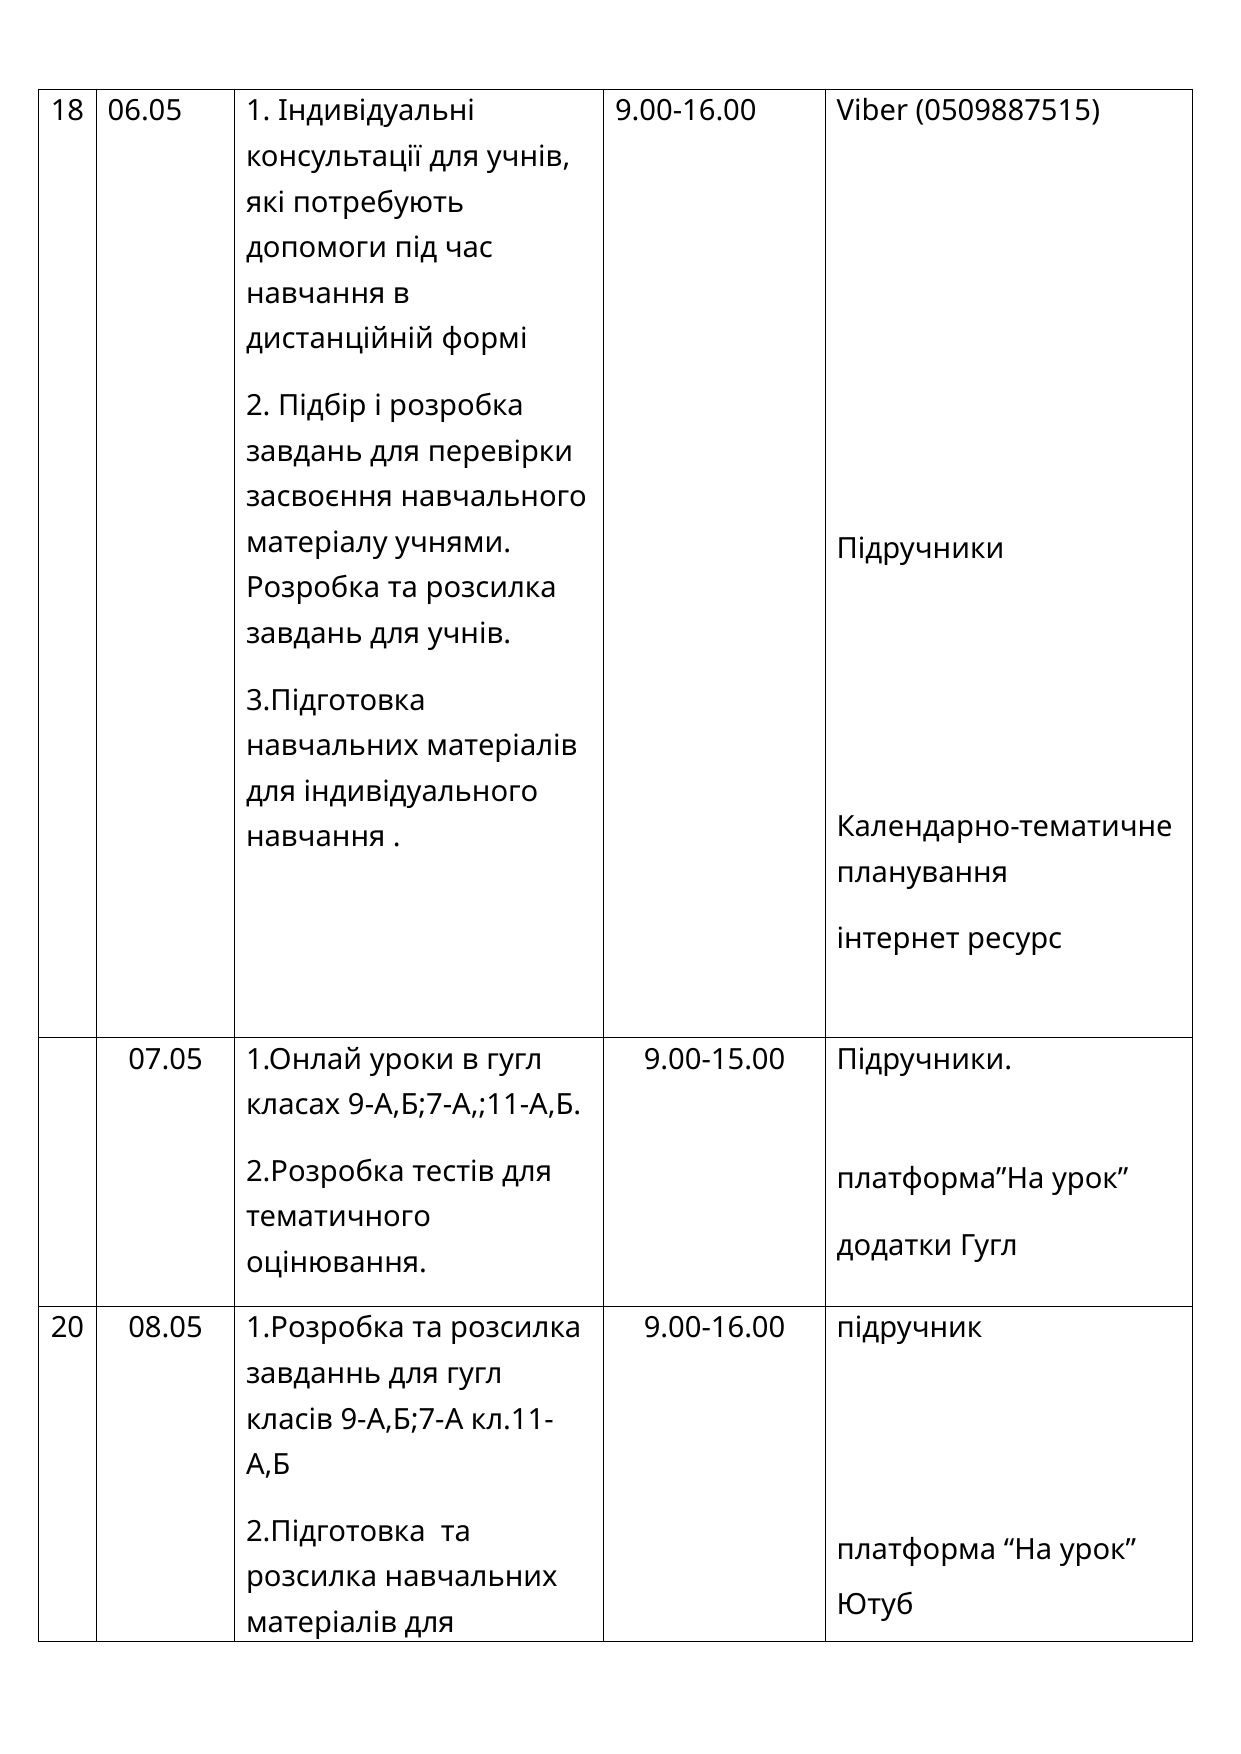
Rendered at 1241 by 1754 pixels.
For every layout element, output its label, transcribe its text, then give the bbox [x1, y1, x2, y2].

table_cell підручник платформа “На урок” Ютуб [826, 1307, 1192, 1641]
table_cell 1. Індивідуальні консультації для учнів, які потребують допомоги під час навчання в дистанційній формі 2. Підбір і розробка завдань для перевірки засвоєння навчального матеріалу учнями. Розробка та розсилка завдань для учнів. 3.Підготовка навчальних матеріалів для індивідуального навчання . [235, 90, 603, 1037]
table_cell 1.Розробка та розсилка завданнь для гугл класів 9-А,Б;7-А кл.11-А,Б 2.Підготовка та розсилка навчальних матеріалів для [235, 1307, 603, 1641]
table_cell [39, 1038, 96, 1306]
table_cell 18 [39, 90, 96, 1037]
table_cell 9.00-16.00 [604, 90, 825, 1037]
table_cell 08.05 [97, 1307, 234, 1641]
table_cell 9.00-16.00 [604, 1307, 825, 1641]
table_cell Viber (0509887515) Підручники Календарно-тематичне планування інтернет ресурс [826, 90, 1192, 1037]
table_cell 20 [39, 1307, 96, 1641]
table_cell 06.05 [97, 90, 234, 1037]
table_cell 9.00-15.00 [604, 1038, 825, 1306]
table_cell 07.05 [97, 1038, 234, 1306]
table_cell Підручники. платформа”На урок” додатки Гугл [826, 1038, 1192, 1306]
table_cell 1.Онлай уроки в гугл класах 9-А,Б;7-А,;11-А,Б. 2.Розробка тестів для тематичного оцінювання. [235, 1038, 603, 1306]
